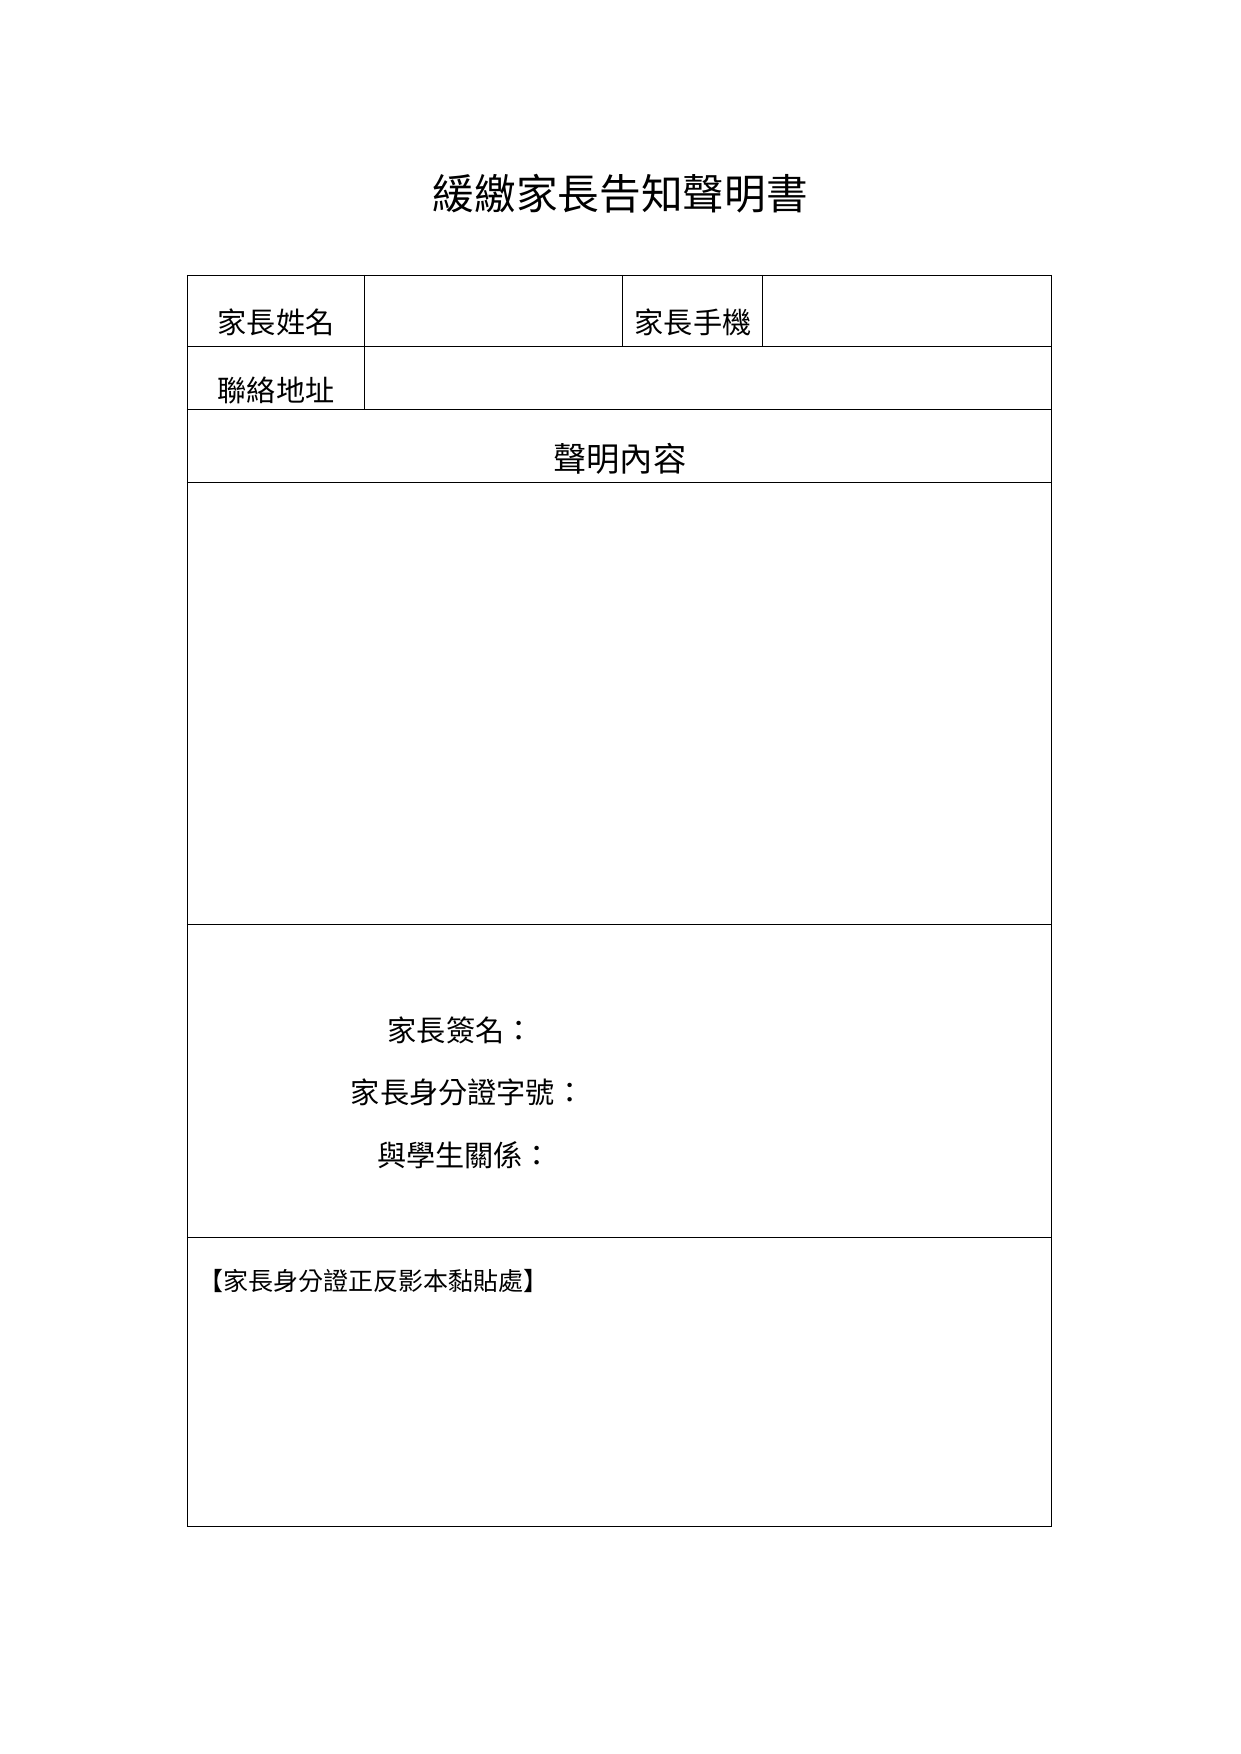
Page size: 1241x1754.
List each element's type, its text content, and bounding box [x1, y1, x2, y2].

table_cell 聯絡地址 [188, 347, 364, 409]
table_cell [365, 347, 1051, 409]
table_header [763, 276, 1051, 346]
text 緩繳家長告知聲明書 [187, 150, 1053, 212]
table_cell 聲明內容 [188, 410, 1051, 482]
table_header [365, 276, 622, 346]
table_cell 家長簽名： 家長身分證字號： 與學生關係： [188, 925, 1051, 1237]
table_cell [188, 483, 1051, 923]
table_cell 【家長身分證正反影本黏貼處】 [188, 1238, 1051, 1526]
table_header 家長姓名 [188, 276, 364, 346]
table_header 家長手機 [623, 276, 762, 346]
